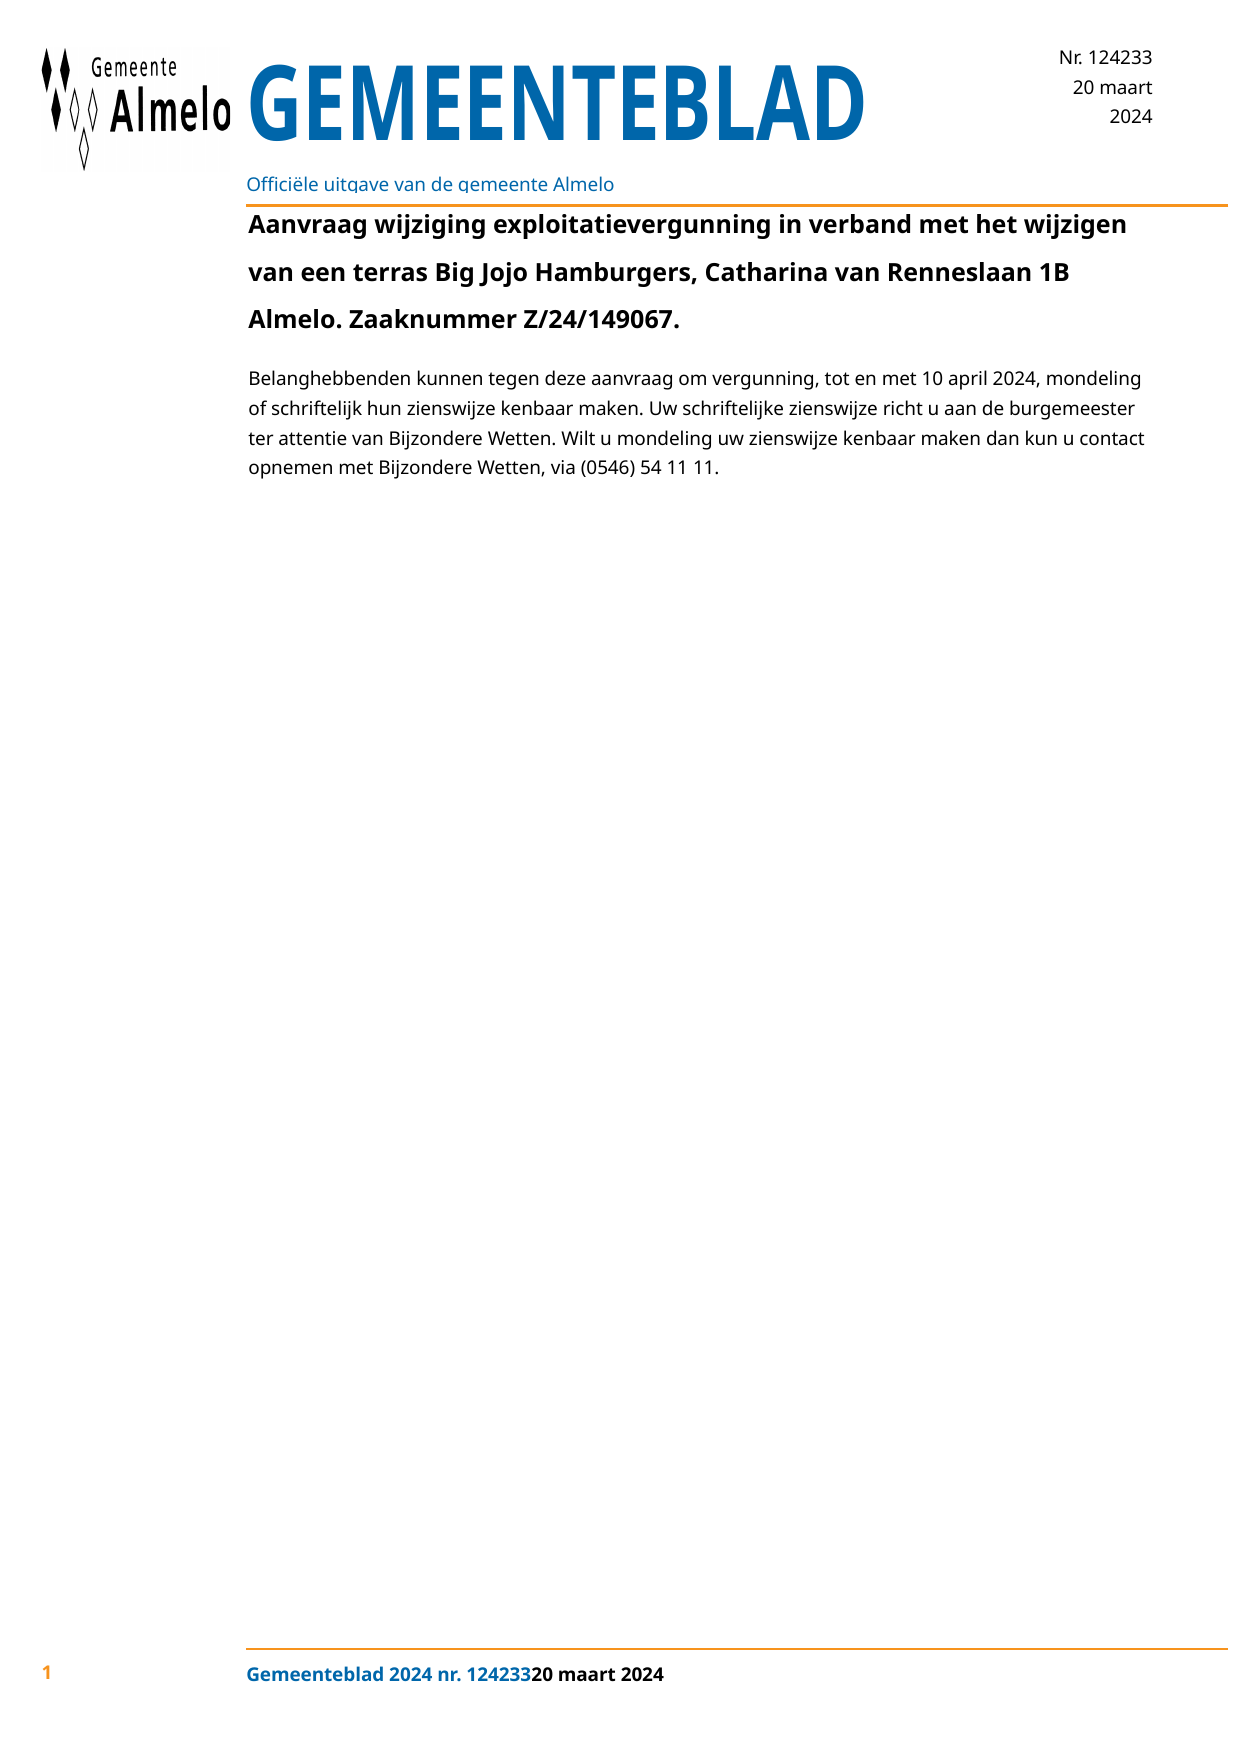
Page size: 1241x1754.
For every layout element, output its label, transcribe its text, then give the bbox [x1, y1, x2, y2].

picture [41, 47, 231, 172]
text Belanghebbenden kunnen tegen deze aanvraag om vergunning, tot en met 10 april 2024, mondeling of schriftelijk hun zienswijze kenbaar maken. Uw schriftelijke zienswijze richt u aan de burgemeester ter attentie van Bijzondere Wetten. Wilt u mondeling uw zienswijze kenbaar maken dan kun u contact opnemen met Bijzondere Wetten, via (0546) 54 11 11. [248, 366, 1152, 480]
text Aanvraag wijziging exploitatievergunning in verband met het wijzigen van een terras Big Jojo Hamburgers, Catharina van Renneslaan 1B Almelo. Zaaknummer Z/24/149067. [248, 207, 1152, 336]
